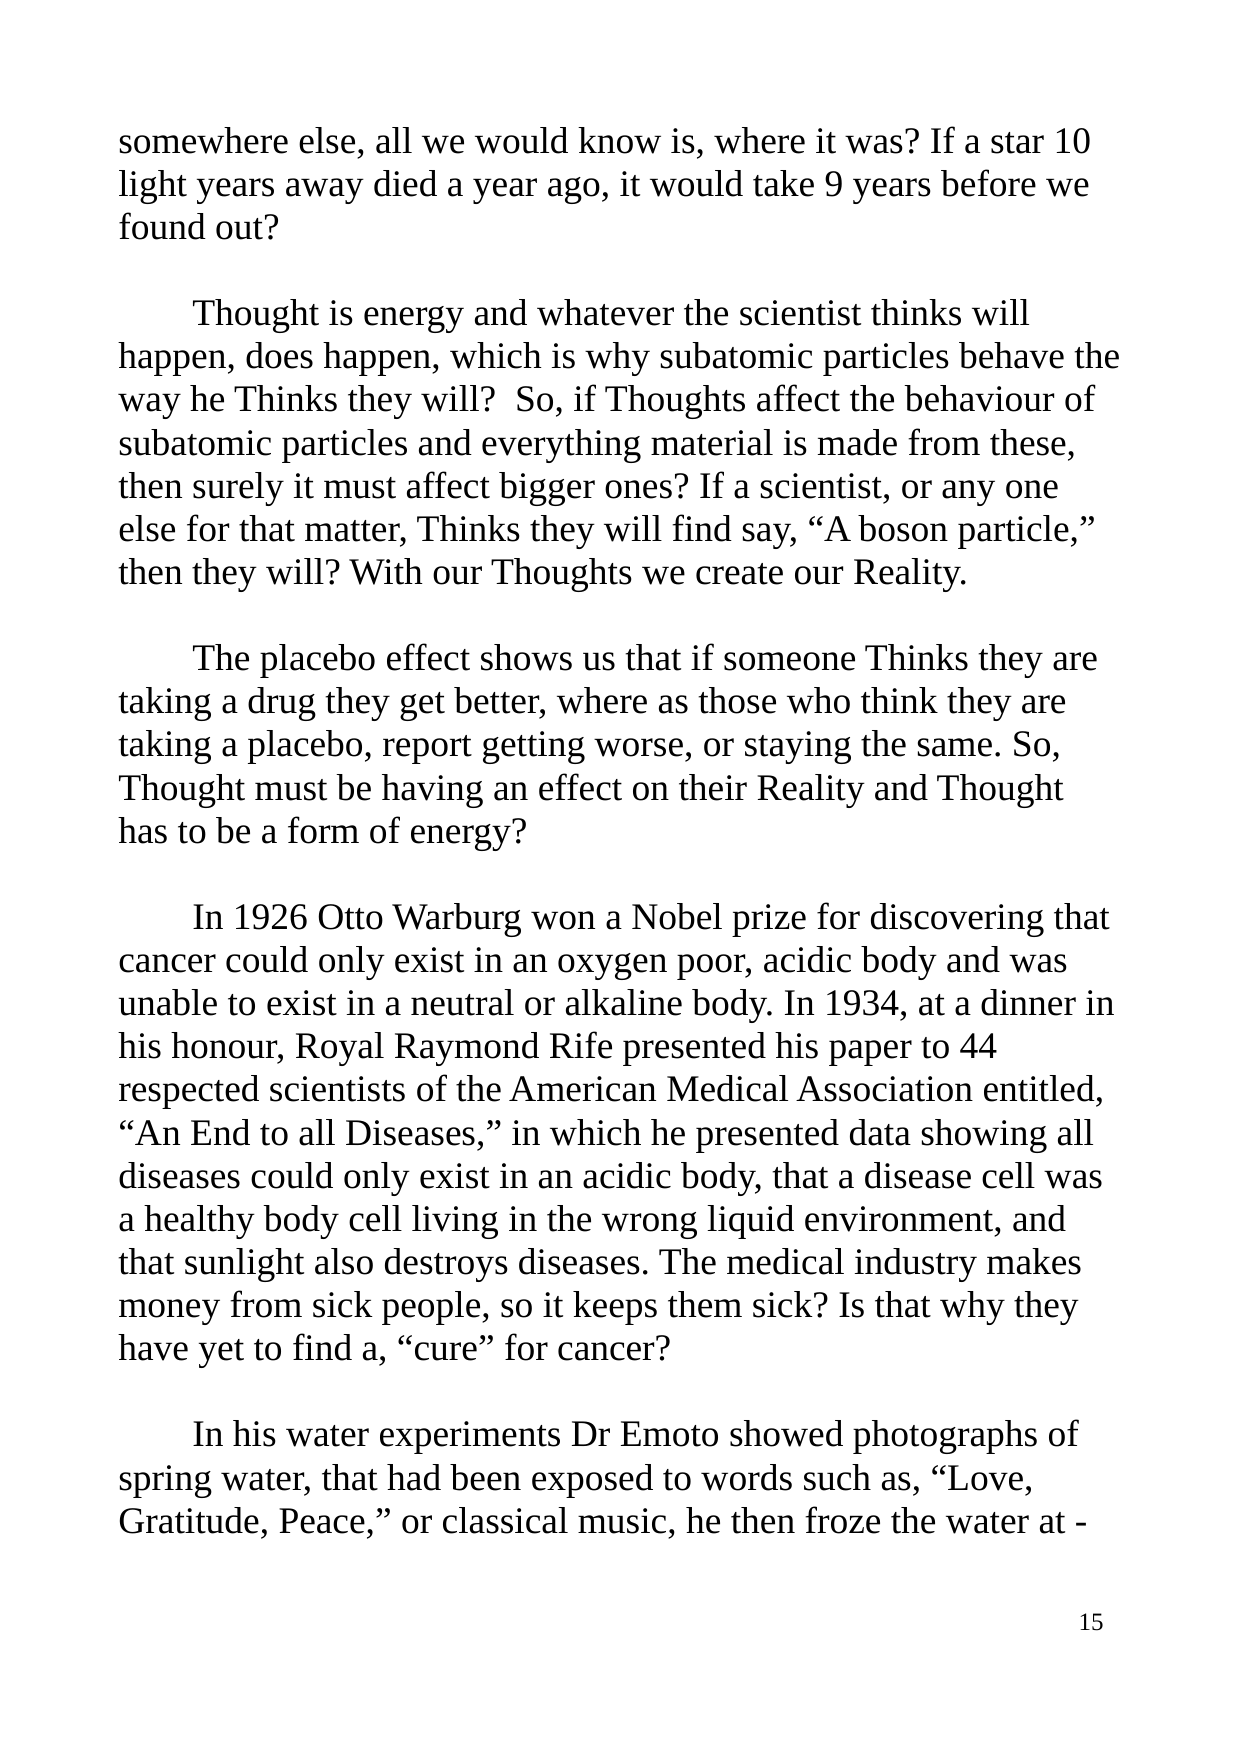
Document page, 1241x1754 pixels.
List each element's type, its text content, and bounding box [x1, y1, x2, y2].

text In 1926 Otto Warburg won a Nobel prize for discovering that cancer could only exist in an oxygen poor, acidic body and was unable to exist in a neutral or alkaline body. In 1934, at a dinner in his honour, Royal Raymond Rife presented his paper to 44 respected scientists of the American Medical Association entitled, “An End to all Diseases,” in which he presented data showing all diseases could only exist in an acidic body, that a disease cell was a healthy body cell living in the wrong liquid environment, and that sunlight also destroys diseases. The medical industry makes money from sick people, so it keeps them sick? Is that why they have yet to find a, “cure” for cancer? [118, 894, 1122, 1412]
text The placebo effect shows us that if someone Thinks they are taking a drug they get better, where as those who think they are taking a placebo, report getting worse, or staying the same. So, Thought must be having an effect on their Reality and Thought has to be a form of energy? [118, 636, 1122, 851]
text In his water experiments Dr Emoto showed photographs of spring water, that had been exposed to words such as, “Love, Gratitude, Peace,” or classical music, he then froze the water at [118, 1412, 1122, 1541]
text Thought is energy and whatever the scientist thinks will happen, does happen, which is why subatomic particles behave the way he Thinks they will? So, if Thoughts affect the behaviour of subatomic particles and everything material is made from these, then surely it must affect bigger ones? If a scientist, or any one else for that matter, Thinks they will find say, “A boson particle,” then they will? With our Thoughts we create our Reality. [118, 247, 1122, 592]
text somewhere else, all we would know is, where it was? If a star 10 light years away died a year ago, it would take 9 years before we found out? [118, 118, 1122, 247]
